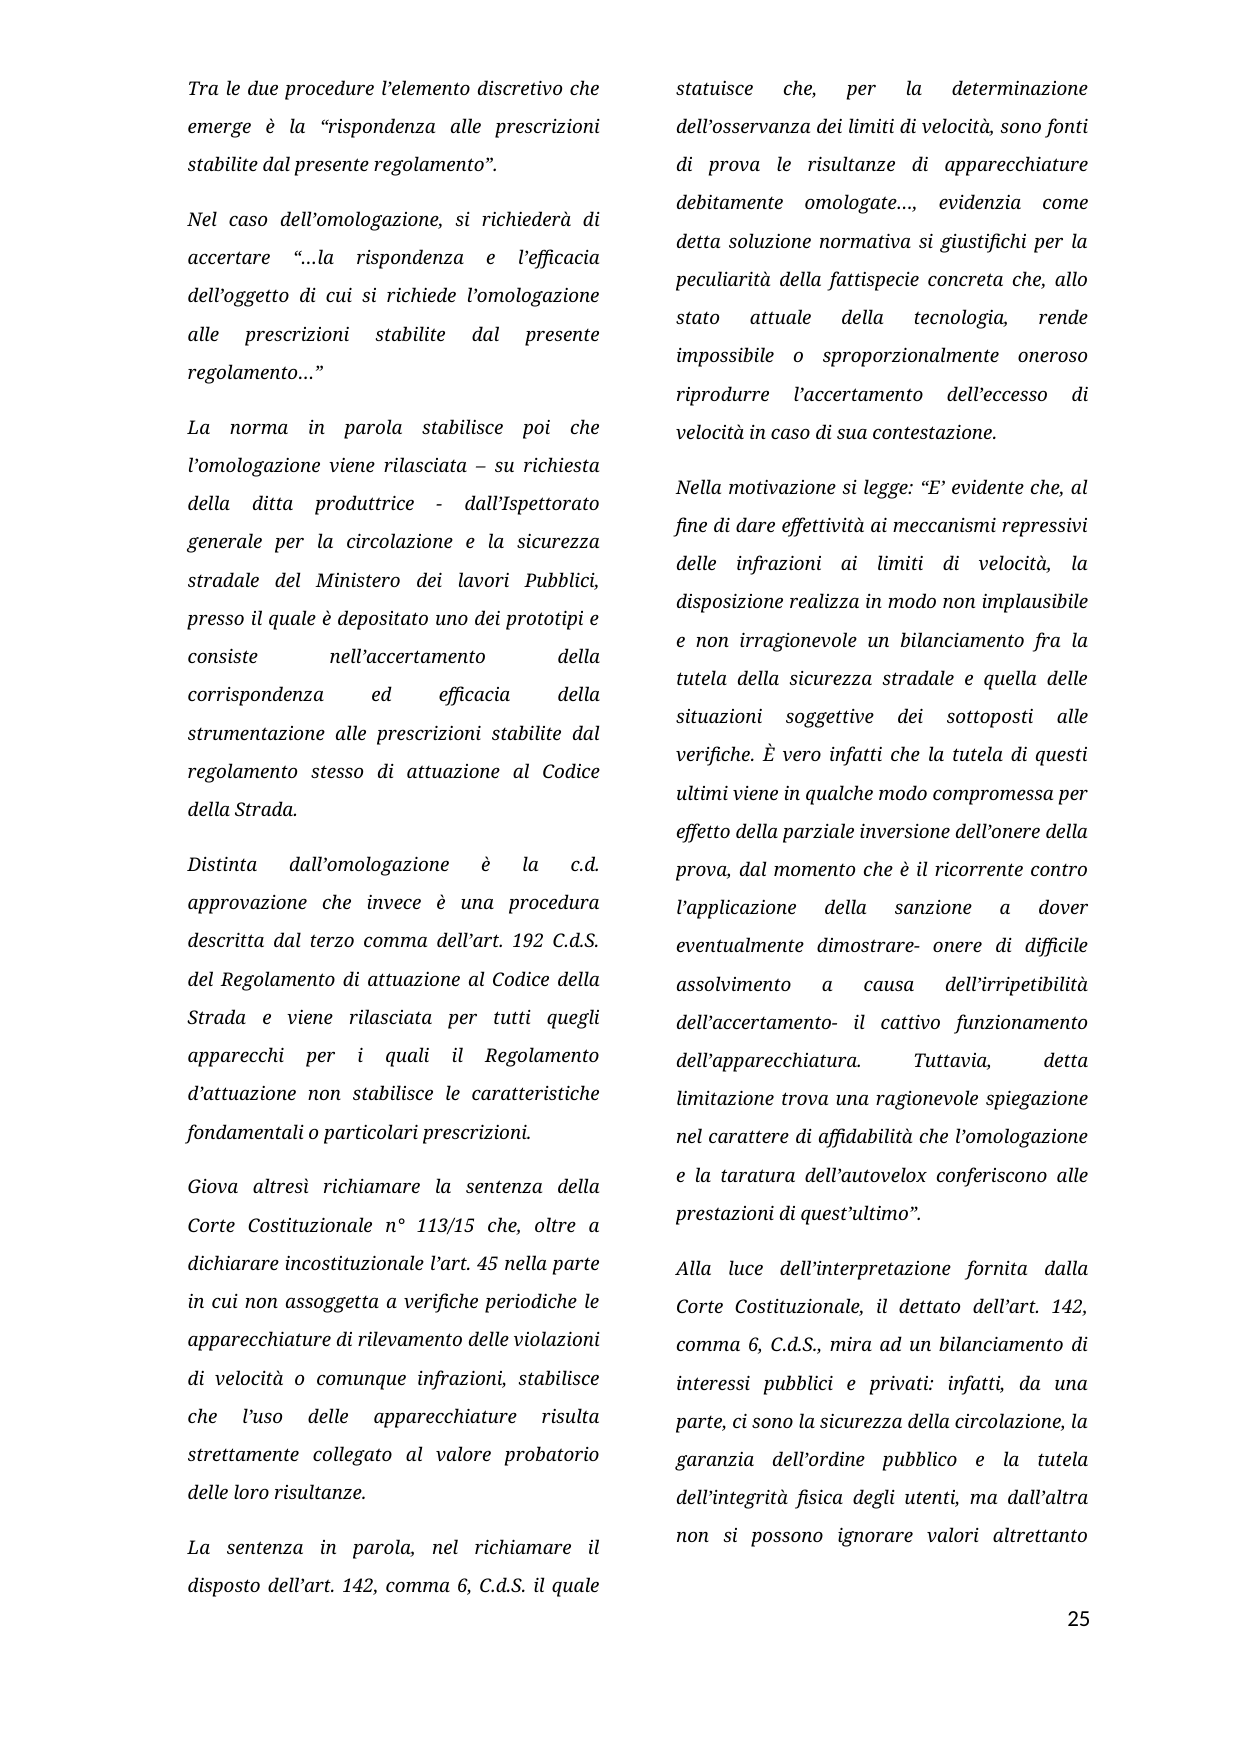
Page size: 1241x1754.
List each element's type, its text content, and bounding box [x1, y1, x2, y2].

text Alla luce dell’interpretazione fornita dalla Corte Costituzionale, il dettato dell’art. 142, comma 6, C.d.S., mira ad un bilanciamento di interessi pubblici e privati: infatti, da una parte, ci sono la sicurezza della circolazione, la garanzia dell’ordine pubblico e la tutela dell’integrità fisica degli utenti, ma dall’altra non si possono ignorare valori altrettanto [676, 1255, 1090, 1548]
text La norma in parola stabilisce poi che l’omologazione viene rilasciata – su richiesta della ditta produttrice - dall’Ispettorato generale per la circolazione e la sicurezza stradale del Ministero dei lavori Pubblici, presso il quale è depositato uno dei prototipi e consiste nell’accertamento della corrispondenza ed efficacia della strumentazione alle prescrizioni stabilite dal regolamento stesso di attuazione al Codice della Strada. [187, 414, 602, 822]
text Giova altresì richiamare la sentenza della Corte Costituzionale n° 113/15 che, oltre a dichiarare incostituzionale l’art. 45 nella parte in cui non assoggetta a verifiche periodiche le apparecchiature di rilevamento delle violazioni di velocità o comunque infrazioni, stabilisce che l’uso delle apparecchiature risulta strettamente collegato al valore probatorio delle loro risultanze. [187, 1174, 602, 1505]
text Distinta dall’omologazione è la c.d. approvazione che invece è una procedura descritta dal terzo comma dell’art. 192 C.d.S. del Regolamento di attuazione al Codice della Strada e viene rilasciata per tutti quegli apparecchi per i quali il Regolamento d’attuazione non stabilisce le caratteristiche fondamentali o particolari prescrizioni. [187, 851, 602, 1144]
text Nella motivazione si legge: “E’ evidente che, al fine di dare effettività ai meccanismi repressivi delle infrazioni ai limiti di velocità, la disposizione realizza in modo non implausibile e non irragionevole un bilanciamento fra la tutela della sicurezza stradale e quella delle situazioni soggettive dei sottoposti alle verifiche. È vero infatti che la tutela di questi ultimi viene in qualche modo compromessa per effetto della parziale inversione dell’onere della prova, dal momento che è il ricorrente contro l’applicazione della sanzione a dover eventualmente dimostrare- onere di difficile assolvimento a causa dell’irripetibilità dell’accertamento- il cattivo funzionamento dell’apparecchiatura. Tuttavia, detta limitazione trova una ragionevole spiegazione nel carattere di affidabilità che l’omologazione e la taratura dell’autovelox conferiscono alle prestazioni di quest’ultimo”. [676, 474, 1090, 1226]
text statuisce che, per la determinazione dell’osservanza dei limiti di velocità, sono fonti di prova le risultanze di apparecchiature debitamente omologate…, evidenzia come detta soluzione normativa si giustifichi per la peculiarità della fattispecie concreta che, allo stato attuale della tecnologia, rende impossibile o sproporzionalmente oneroso riprodurre l’accertamento dell’eccesso di velocità in caso di sua contestazione. [676, 75, 1090, 444]
text Tra le due procedure l’elemento discretivo che emerge è la “rispondenza alle prescrizioni stabilite dal presente regolamento”. [187, 75, 602, 177]
text Nel caso dell’omologazione, si richiederà di accertare “…la rispondenza e l’efficacia dell’oggetto di cui si richiede l’omologazione alle prescrizioni stabilite dal presente regolamento…” [187, 206, 602, 385]
text La sentenza in parola, nel richiamare il disposto dell’art. 142, comma 6, C.d.S. il quale [187, 1534, 602, 1598]
